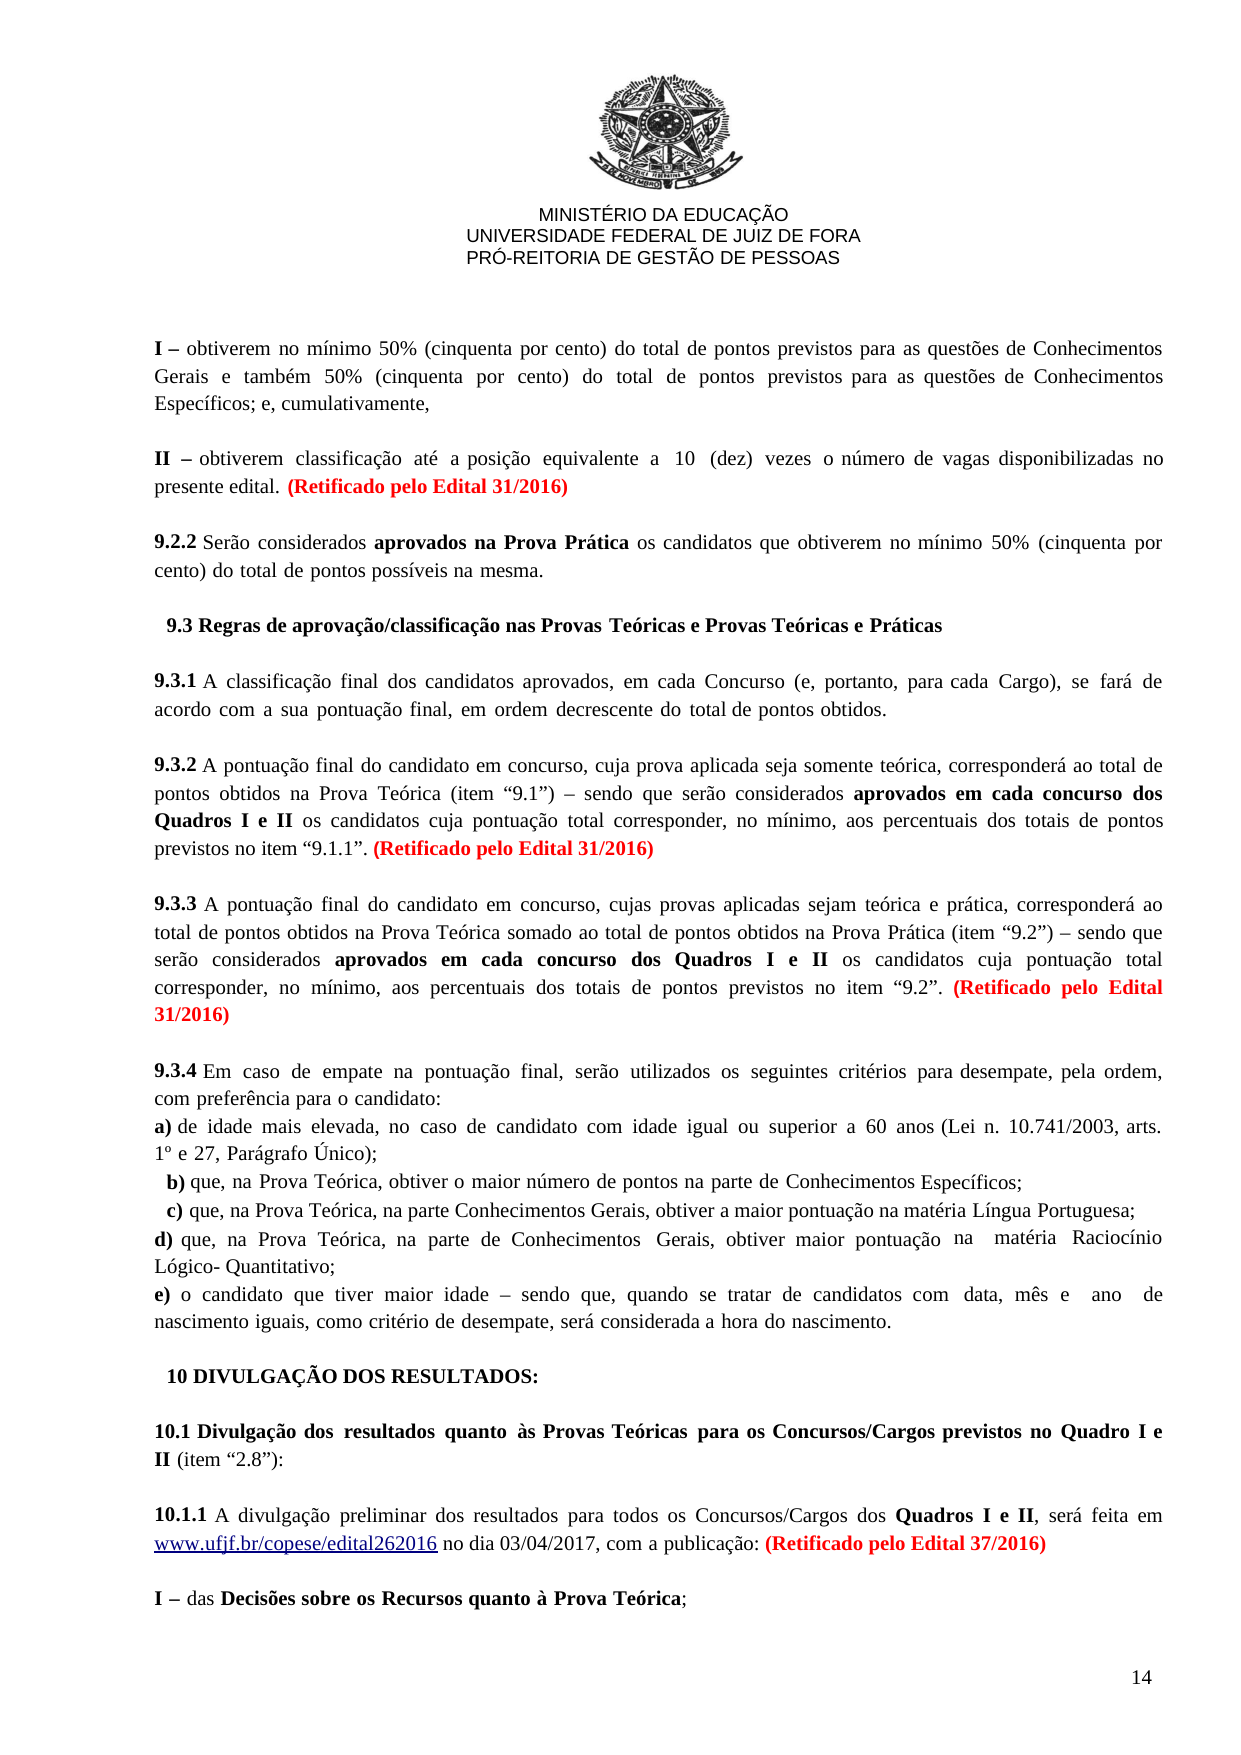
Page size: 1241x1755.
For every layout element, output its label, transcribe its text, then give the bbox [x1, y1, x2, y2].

list Regras de aprovação/classificação nas Provas Teóricas e Provas Teóricas e Práticas [166, 613, 1174, 637]
list – das Decisões sobre os Recursos quanto à Prova Teórica; [154, 1586, 1174, 1610]
list – obtiverem no mínimo 50% (cinquenta por cento) do total de pontos previstos para as questões de Conhecimentos Gerais e também 50% (cinquenta por cento) do total de pontos previstos para as questões de Conhecimentos Específicos; e, cumulativamente, [154, 336, 1163, 415]
list A pontuação final do candidato em concurso, cujas provas aplicadas sejam teórica e prática, corresponderá ao total de pontos obtidos na Prova Teórica somado ao total de pontos obtidos na Prova Prática (item “9.2”) – sendo que serão considerados aprovados em cada concurso dos Quadros I e II os candidatos cuja pontuação total corresponder, no mínimo, aos percentuais dos totais de pontos previstos no item “9.2”. (Retificado pelo Edital 31/2016) [154, 891, 1163, 1026]
list A divulgação preliminar dos resultados para todos os Concursos/Cargos dos Quadros I e II, será feita em www.ufjf.br/copese/edital262016 no dia 03/04/2017, com a publicação: (Retificado pelo Edital 37/2016) [154, 1502, 1163, 1555]
list que, na Prova Teórica, na parte de Conhecimentos Gerais, obtiver maior pontuação na matéria Raciocínio Lógico- Quantitativo; [154, 1225, 1163, 1278]
list Serão considerados aprovados na Prova Prática os candidatos que obtiverem no mínimo 50% (cinquenta por cento) do total de pontos possíveis na mesma. [154, 529, 1163, 582]
list Em caso de empate na pontuação final, serão utilizados os seguintes critérios para desempate, pela ordem, com preferência para o candidato: [154, 1058, 1163, 1110]
list A classificação final dos candidatos aprovados, em cada Concurso (e, portanto, para cada Cargo), se fará de acordo com a sua pontuação final, em ordem decrescente do total de pontos obtidos. [154, 668, 1163, 721]
list o candidato que tiver maior idade – sendo que, quando se tratar de candidatos com data, mês e ano de nascimento iguais, como critério de desempate, será considerada a hora do nascimento. [154, 1281, 1163, 1333]
list A pontuação final do candidato em concurso, cuja prova aplicada seja somente teórica, corresponderá ao total de pontos obtidos na Prova Teórica (item “9.1”) – sendo que serão considerados aprovados em cada concurso dos Quadros I e II os candidatos cuja pontuação total corresponder, no mínimo, aos percentuais dos totais de pontos previstos no item “9.1.1”. (Retificado pelo Edital 31/2016) [154, 752, 1163, 860]
list Divulgação dos resultados quanto às Provas Teóricas para os Concursos/Cargos previstos no Quadro I e II (item “2.8”): [154, 1419, 1163, 1471]
list que, na Prova Teórica, obtiver o maior número de pontos na parte de Conhecimentos Específicos; [166, 1169, 1174, 1194]
list de idade mais elevada, no caso de candidato com idade igual ou superior a 60 anos (Lei n. 10.741/2003, arts. 1º e 27, Parágrafo Único); [154, 1114, 1163, 1165]
list – obtiverem classificação até a posição equivalente a 10 (dez) vezes o número de vagas disponibilizadas no presente edital. (Retificado pelo Edital 31/2016) [154, 446, 1163, 498]
list que, na Prova Teórica, na parte Conhecimentos Gerais, obtiver a maior pontuação na matéria Língua Portuguesa; [166, 1198, 1174, 1222]
list DIVULGAÇÃO DOS RESULTADOS: [166, 1364, 1174, 1388]
